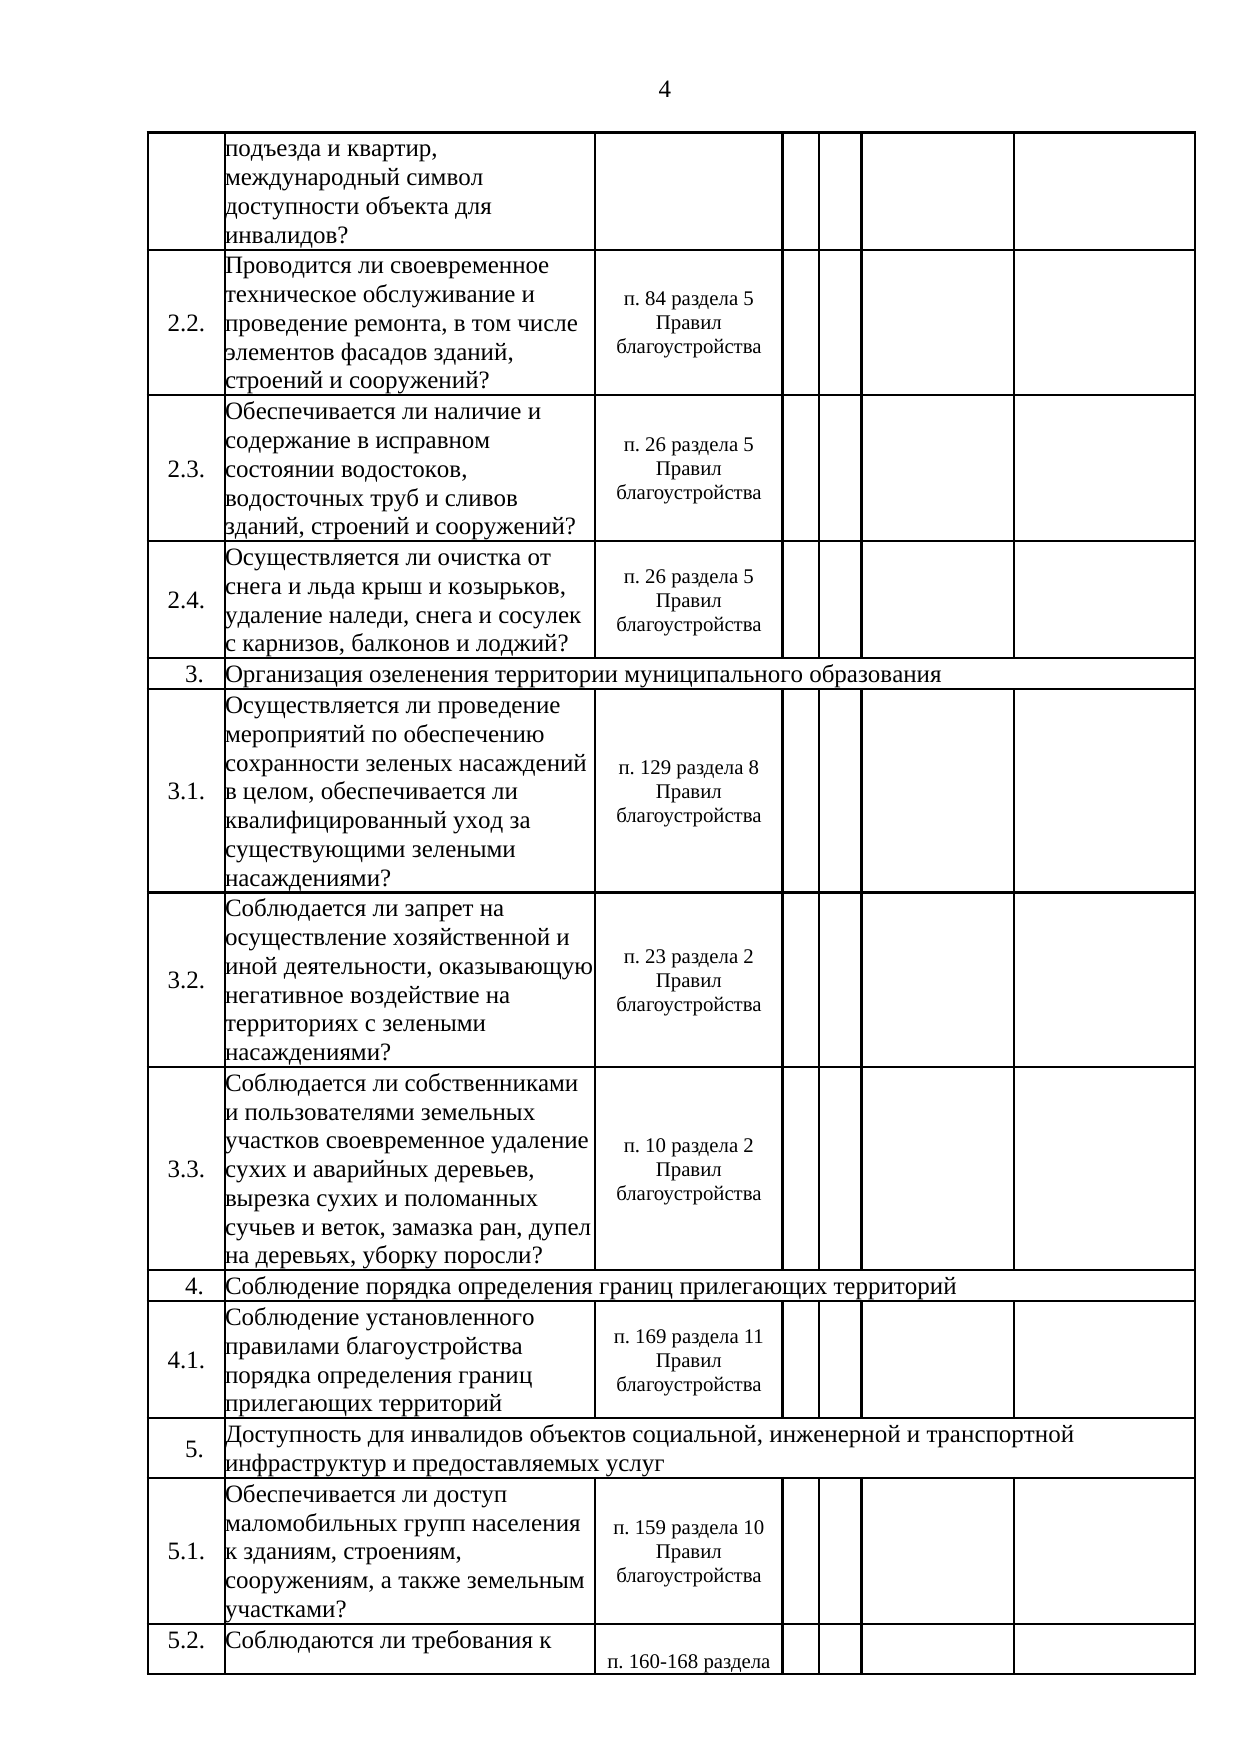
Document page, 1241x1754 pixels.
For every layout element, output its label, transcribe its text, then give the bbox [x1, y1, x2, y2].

table_cell 4.1. [149, 1302, 224, 1417]
table_cell [863, 542, 1013, 657]
table_cell Проводится ли своевременное техническое обслуживание и проведение ремонта, в том числе элементов фасадов зданий, строений и сооружений? [226, 251, 594, 394]
table_cell Соблюдение установленного правилами благоустройства порядка определения границ прилегающих территорий [226, 1302, 594, 1417]
table_cell 2.3. [149, 396, 224, 540]
table_cell [1015, 251, 1194, 394]
table_cell п. 84 раздела 5 Правил благоустройства [596, 251, 781, 394]
table_cell 5.2. [149, 1625, 224, 1673]
table_cell [149, 1419, 224, 1477]
table_cell п. 159 раздела 10 Правил благоустройства [596, 1479, 781, 1623]
table_cell [863, 1479, 1013, 1623]
table_cell [820, 1068, 860, 1269]
table_cell [863, 1625, 1013, 1673]
table_cell [863, 1068, 1013, 1269]
table_cell [820, 396, 860, 540]
table_cell [149, 1271, 224, 1300]
table_cell [1015, 1068, 1194, 1269]
table_cell 3.1. [149, 690, 224, 891]
table_cell [863, 396, 1013, 540]
table_cell [1015, 1625, 1194, 1673]
table_cell [820, 1302, 860, 1417]
table_cell [596, 134, 781, 248]
table_cell п. 169 раздела 11 Правил благоустройства [596, 1302, 781, 1417]
table_cell 2.2. [149, 251, 224, 394]
table_cell п. 129 раздела 8 Правил благоустройства [596, 690, 781, 891]
table_cell [863, 1302, 1013, 1417]
table_cell Обеспечивается ли доступ маломобильных групп населения к зданиям, строениям, сооружениям, а также земельным участками? [226, 1479, 594, 1623]
table_cell п. 26 раздела 5 Правил благоустройства [596, 542, 781, 657]
table_cell [784, 542, 818, 657]
table_cell п. 160-168 раздела [596, 1625, 781, 1673]
table_cell п. 26 раздела 5 Правил благоустройства [596, 396, 781, 540]
table_cell Соблюдаются ли требования к [226, 1625, 594, 1673]
table_cell Организация озеленения территории муниципального образования [226, 659, 1194, 688]
table_cell [1015, 134, 1194, 248]
table_cell Соблюдается ли собственниками и пользователями земельных участков своевременное удаление сухих и аварийных деревьев, вырезка сухих и поломанных сучьев и веток, замазка ран, дупел на деревьях, уборку поросли? [226, 1068, 594, 1269]
table_cell [784, 1068, 818, 1269]
table_cell [863, 134, 1013, 248]
table_cell Соблюдается ли запрет на осуществление хозяйственной и иной деятельности, оказывающую негативное воздействие на территориях с зелеными насаждениями? [226, 894, 594, 1066]
table_cell [1015, 542, 1194, 657]
table_cell [820, 1625, 860, 1673]
table_cell Обеспечивается ли наличие и содержание в исправном состоянии водостоков, водосточных труб и сливов зданий, строений и сооружений? [226, 396, 594, 540]
table_cell [1015, 396, 1194, 540]
table_cell 5.1. [149, 1479, 224, 1623]
table_cell п. 23 раздела 2 Правил благоустройства [596, 894, 781, 1066]
table_cell Осуществляется ли очистка от снега и льда крыш и козырьков, удаление наледи, снега и сосулек с карнизов, балконов и лоджий? [226, 542, 594, 657]
table_cell 3.2. [149, 894, 224, 1066]
table_cell 2.4. [149, 542, 224, 657]
table_cell [784, 134, 818, 248]
table_cell [820, 894, 860, 1066]
table_cell [784, 1479, 818, 1623]
table_cell [1015, 1302, 1194, 1417]
table_cell п. 10 раздела 2 Правил благоустройства [596, 1068, 781, 1269]
table_cell подъезда и квартир, международный символ доступности объекта для инвалидов? [226, 134, 594, 248]
table_cell [1015, 690, 1194, 891]
table_cell [820, 542, 860, 657]
table_cell [784, 396, 818, 540]
table_cell [784, 251, 818, 394]
table_cell [820, 134, 860, 248]
table_cell [149, 134, 224, 248]
table_cell [1015, 1479, 1194, 1623]
table_cell [863, 690, 1013, 891]
table_cell [149, 659, 224, 688]
table_cell [863, 894, 1013, 1066]
table_cell Доступность для инвалидов объектов социальной, инженерной и транспортной инфраструктур и предоставляемых услуг [226, 1419, 1194, 1477]
table_cell [820, 690, 860, 891]
table_cell Соблюдение порядка определения границ прилегающих территорий [226, 1271, 1194, 1300]
table_cell 3.3. [149, 1068, 224, 1269]
table_cell [820, 1479, 860, 1623]
table_cell [1015, 894, 1194, 1066]
table_cell [784, 690, 818, 891]
table_cell [784, 1625, 818, 1673]
table_cell [784, 1302, 818, 1417]
table_cell [863, 251, 1013, 394]
table_cell [784, 894, 818, 1066]
table_cell Осуществляется ли проведение мероприятий по обеспечению сохранности зеленых насаждений в целом, обеспечивается ли квалифицированный уход за существующими зелеными насаждениями? [226, 690, 594, 891]
table_cell [820, 251, 860, 394]
